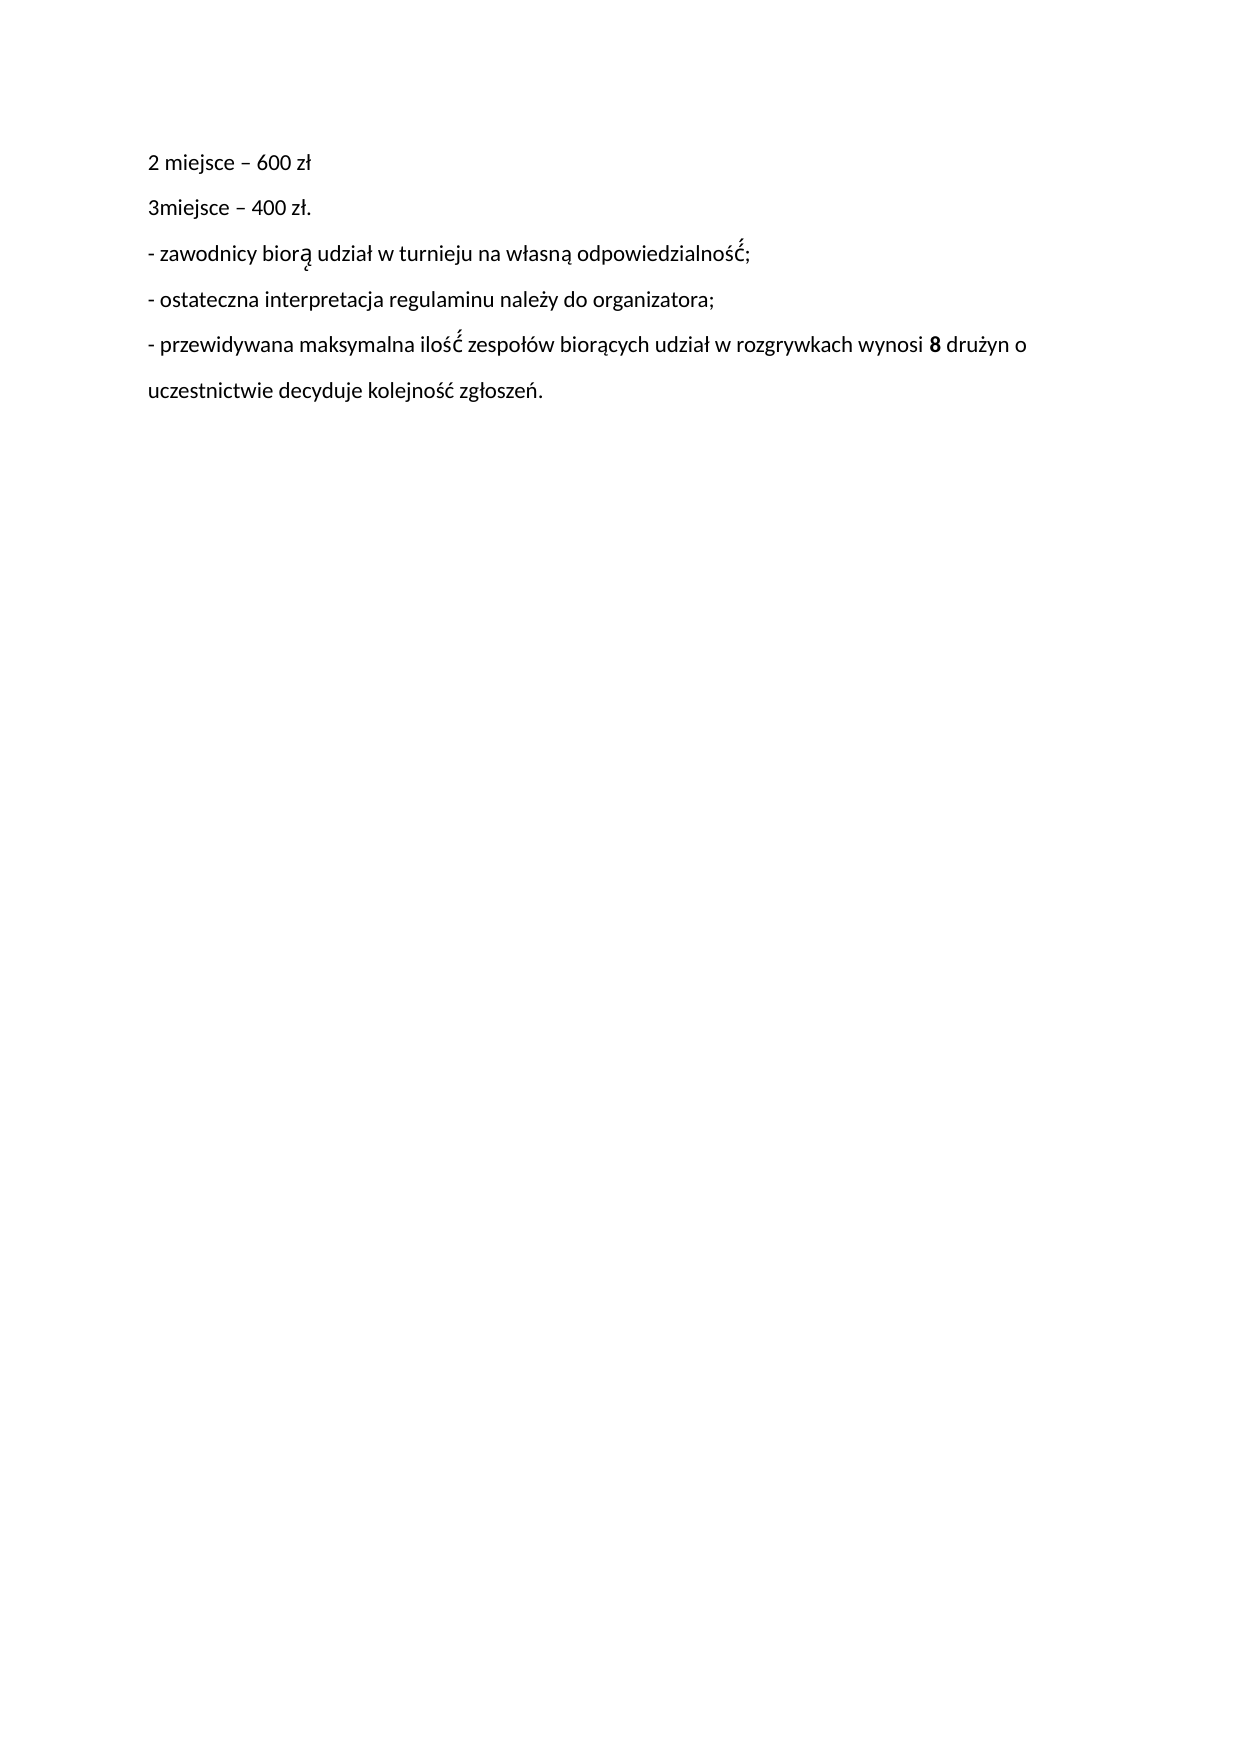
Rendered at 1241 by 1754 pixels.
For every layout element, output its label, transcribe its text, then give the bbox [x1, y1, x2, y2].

text - przewidywana maksymalna ilość́ zespołów biorących udział w rozgrywkach wynosi 8 drużyn o [148, 331, 1093, 358]
text - ostateczna interpretacja regulaminu należy do organizatora; [148, 285, 1093, 313]
text 2 miejsce – 600 zł [148, 148, 1093, 176]
text - zawodnicy biorą̨ udział w turnieju na własną odpowiedzialność́; [148, 239, 1093, 267]
text 3miejsce – 400 zł. [148, 193, 1093, 221]
text uczestnictwie decyduje kolejność zgłoszeń. [148, 376, 1093, 404]
